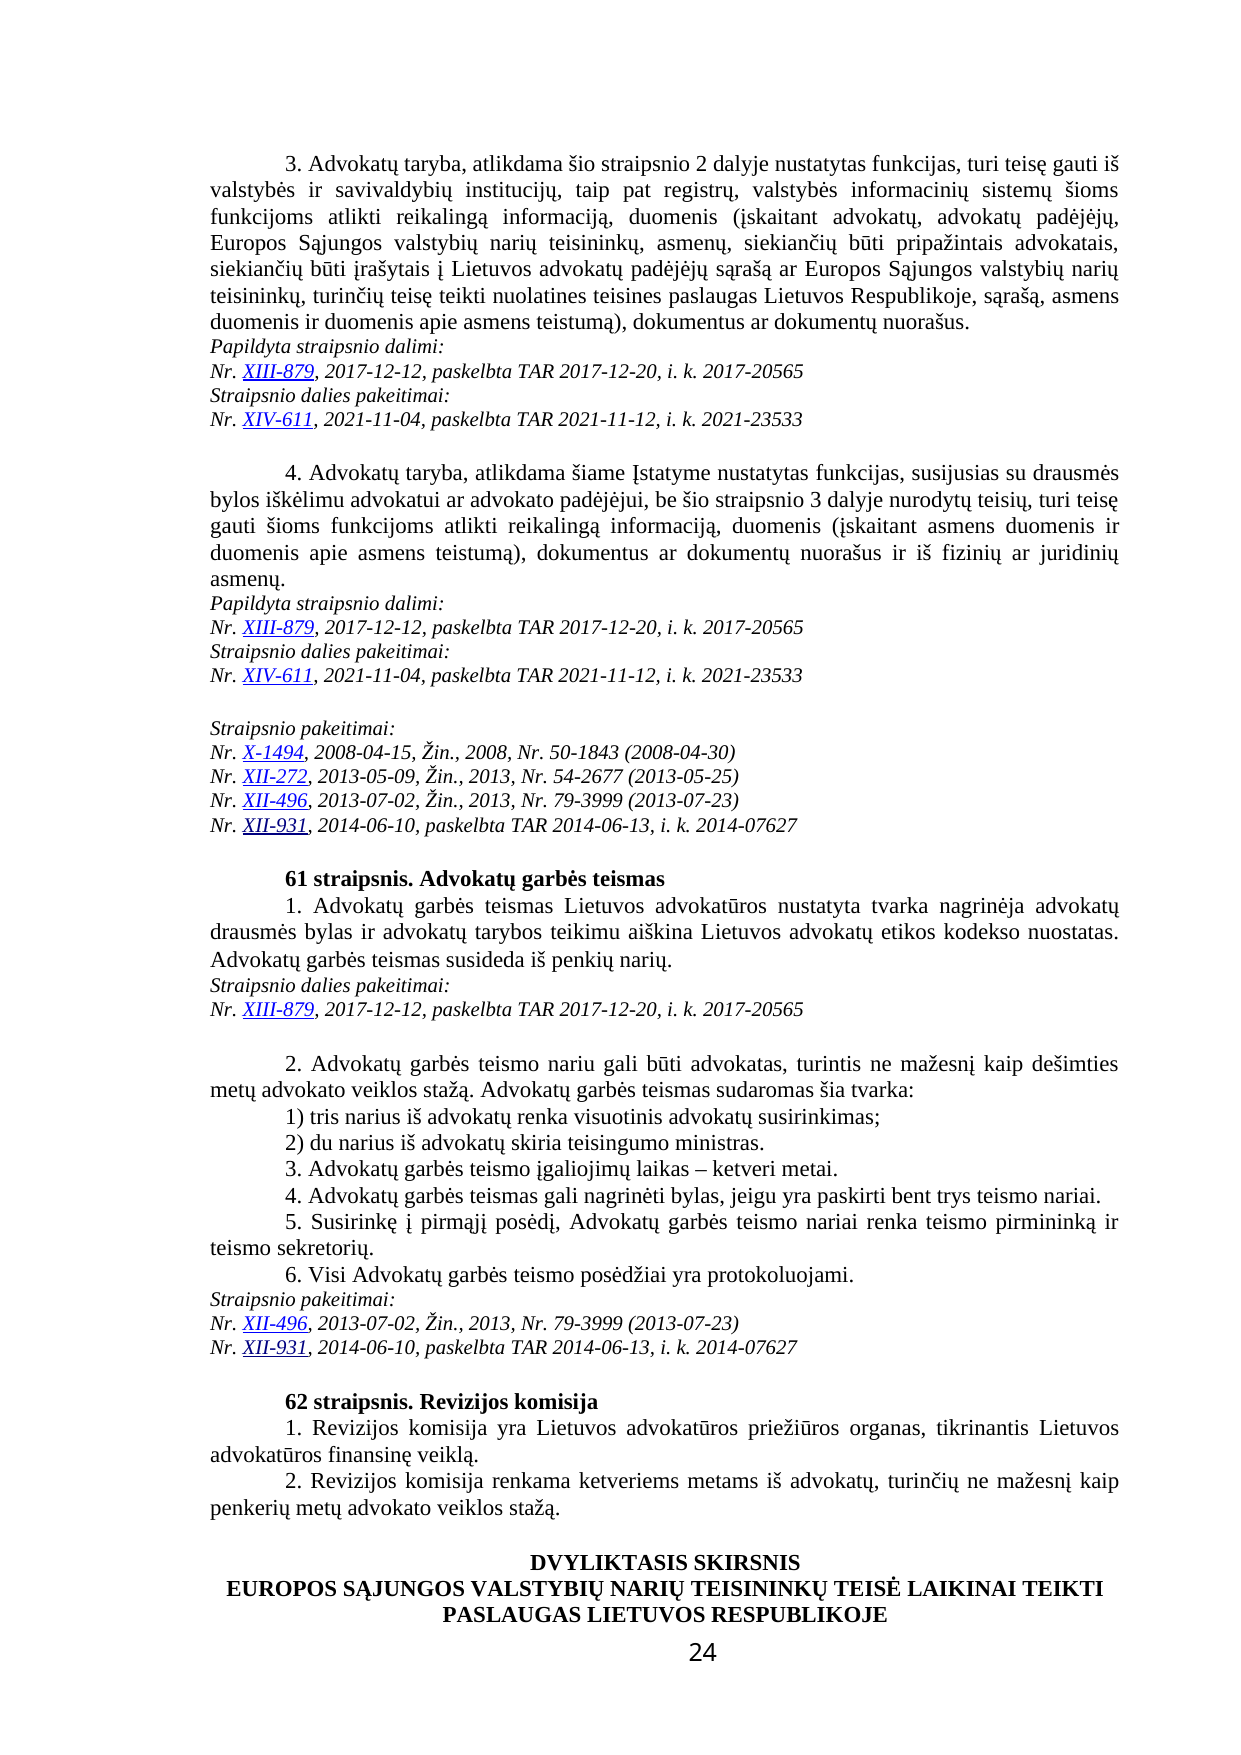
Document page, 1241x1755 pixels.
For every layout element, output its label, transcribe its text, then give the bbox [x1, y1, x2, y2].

text Nr. XII-931, 2014-06-10, paskelbta TAR 2014-06-13, i. k. 2014-07627 [210, 812, 1120, 837]
text Nr. XII-496, 2013-07-02, Žin., 2013, Nr. 79-3999 (2013-07-23) [210, 1311, 1120, 1335]
text 6. Visi Advokatų garbės teismo posėdžiai yra protokoluojami. [210, 1261, 1120, 1287]
text 4. Advokatų garbės teismas gali nagrinėti bylas, jeigu yra paskirti bent trys teismo nariai. [210, 1182, 1120, 1208]
text 5. Susirinkę į pirmąjį posėdį, Advokatų garbės teismo nariai renka teismo pirmininką ir teismo sekretorių. [210, 1208, 1120, 1261]
text 61 straipsnis. Advokatų garbės teismas [210, 865, 1120, 892]
text Papildyta straipsnio dalimi: [210, 591, 1120, 615]
text Straipsnio pakeitimai: [210, 716, 1120, 740]
text 3. Advokatų garbės teismo įgaliojimų laikas – ketveri metai. [210, 1155, 1120, 1182]
text Papildyta straipsnio dalimi: [210, 334, 1120, 358]
text 1. Advokatų garbės teismas Lietuvos advokatūros nustatyta tvarka nagrinėja advokatų drausmės bylas ir advokatų tarybos teikimu aiškina Lietuvos advokatų etikos kodekso nuostatas. Advokatų garbės teismas susideda iš penkių narių. [210, 892, 1120, 973]
text 4. Advokatų taryba, atlikdama šiame Įstatyme nustatytas funkcijas, susijusias su drausmės bylos iškėlimu advokatui ar advokato padėjėjui, be šio straipsnio 3 dalyje nurodytų teisių, turi teisę gauti šioms funkcijoms atlikti reikalingą informaciją, duomenis (įskaitant asmens duomenis ir duomenis apie asmens teistumą), dokumentus ar dokumentų nuorašus ir iš fizinių ar juridinių asmenų. [210, 459, 1120, 591]
text Straipsnio dalies pakeitimai: [210, 973, 1120, 997]
text Nr. XIV-611, 2021-11-04, paskelbta TAR 2021-11-12, i. k. 2021-23533 [210, 663, 1120, 687]
text 1. Revizijos komisija yra Lietuvos advokatūros priežiūros organas, tikrinantis Lietuvos advokatūros finansinę veiklą. [210, 1414, 1120, 1467]
text 3. Advokatų taryba, atlikdama šio straipsnio 2 dalyje nustatytas funkcijas, turi teisę gauti iš valstybės ir savivaldybių institucijų, taip pat registrų, valstybės informacinių sistemų šioms funkcijoms atlikti reikalingą informaciją, duomenis (įskaitant advokatų, advokatų padėjėjų, Europos Sąjungos valstybių narių teisininkų, asmenų, siekiančių būti pripažintais advokatais, siekiančių būti įrašytais į Lietuvos advokatų padėjėjų sąrašą ar Europos Sąjungos valstybių narių teisininkų, turinčių teisę teikti nuolatines teisines paslaugas Lietuvos Respublikoje, sąrašą, asmens duomenis ir duomenis apie asmens teistumą), dokumentus ar dokumentų nuorašus. [210, 150, 1120, 334]
text Nr. XII-496, 2013-07-02, Žin., 2013, Nr. 79-3999 (2013-07-23) [210, 788, 1120, 812]
text 2. Revizijos komisija renkama ketveriems metams iš advokatų, turinčių ne mažesnį kaip penkerių metų advokato veiklos stažą. [210, 1467, 1120, 1520]
text 2. Advokatų garbės teismo nariu gali būti advokatas, turintis ne mažesnį kaip dešimties metų advokato veiklos stažą. Advokatų garbės teismas sudaromas šia tvarka: [210, 1050, 1120, 1103]
text 1) tris narius iš advokatų renka visuotinis advokatų susirinkimas; [210, 1103, 1120, 1129]
text Straipsnio pakeitimai: [210, 1287, 1120, 1311]
text Nr. XII-272, 2013-05-09, Žin., 2013, Nr. 54-2677 (2013-05-25) [210, 764, 1120, 788]
text DVYLIKTASIS SKIRSNIS [210, 1549, 1120, 1575]
text Nr. XIII-879, 2017-12-12, paskelbta TAR 2017-12-20, i. k. 2017-20565 [210, 615, 1120, 639]
text Nr. XIII-879, 2017-12-12, paskelbta TAR 2017-12-20, i. k. 2017-20565 [210, 358, 1120, 383]
text 2) du narius iš advokatų skiria teisingumo ministras. [210, 1129, 1120, 1155]
text 62 straipsnis. Revizijos komisija [210, 1388, 1120, 1414]
text Nr. XIII-879, 2017-12-12, paskelbta TAR 2017-12-20, i. k. 2017-20565 [210, 997, 1120, 1021]
text Nr. X-1494, 2008-04-15, Žin., 2008, Nr. 50-1843 (2008-04-30) [210, 740, 1120, 764]
text Straipsnio dalies pakeitimai: [210, 383, 1120, 407]
text EUROPOS SĄJUNGOS VALSTYBIŲ NARIŲ TEISININKŲ TEISĖ LAIKINAI TEIKTI PASLAUGAS LIETUVOS RESPUBLIKOJE [210, 1575, 1120, 1628]
text Straipsnio dalies pakeitimai: [210, 639, 1120, 663]
text Nr. XII-931, 2014-06-10, paskelbta TAR 2014-06-13, i. k. 2014-07627 [210, 1335, 1120, 1359]
text Nr. XIV-611, 2021-11-04, paskelbta TAR 2021-11-12, i. k. 2021-23533 [210, 407, 1120, 431]
